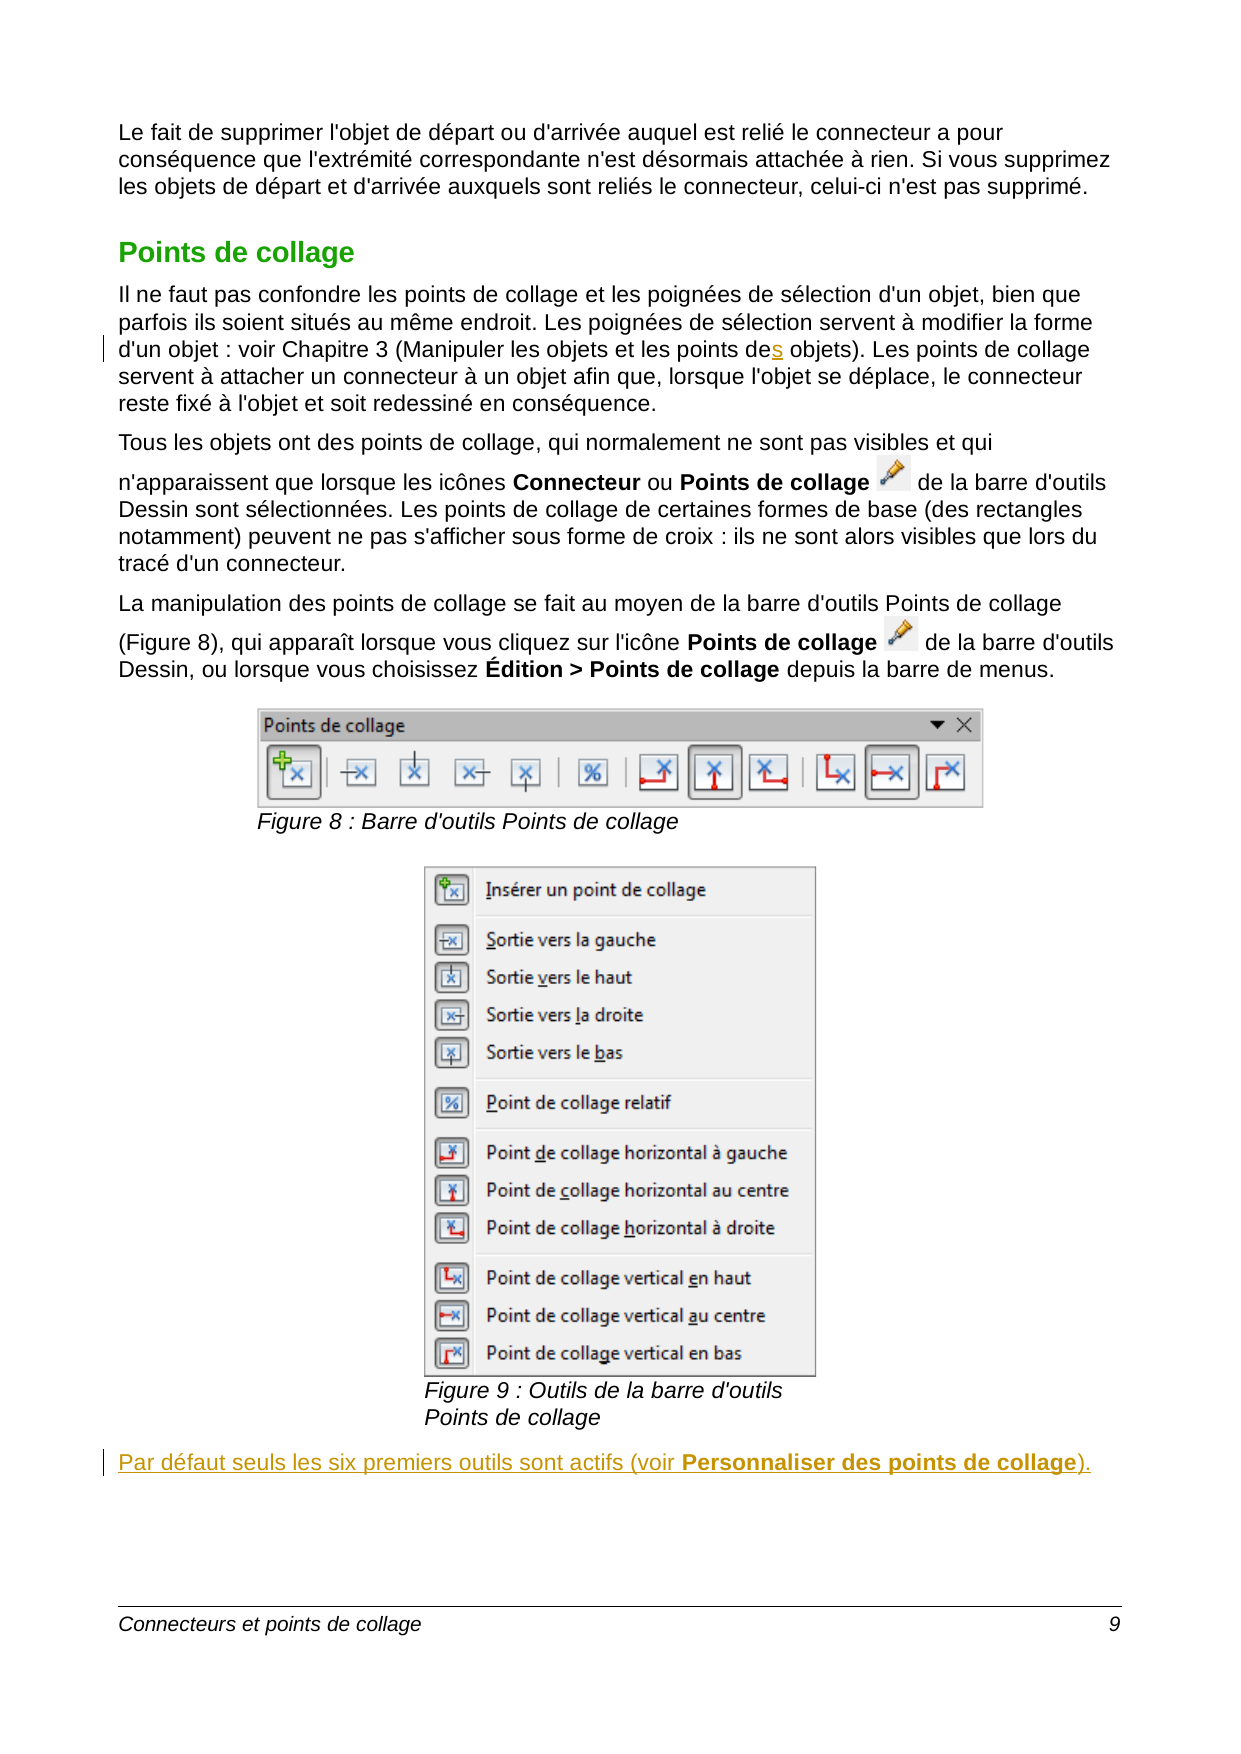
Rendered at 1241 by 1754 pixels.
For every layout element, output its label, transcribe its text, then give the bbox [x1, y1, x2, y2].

picture [876, 455, 911, 491]
picture [256, 707, 984, 808]
text Le fait de supprimer l'objet de départ ou d'arrivée auquel est relié le connecteur a pour conséquence que l'extrémité correspondante n'est désormais attachée à rien. Si vous supprimez les objets de départ et d'arrivée auxquels sont reliés le connecteur, celui-ci n'est pas supprimé. [118, 118, 1122, 199]
picture [424, 865, 817, 1377]
text Figure 9 : Outils de la barre d'outils Points de collage [424, 1377, 816, 1430]
text Figure 8 : Barre d'outils Points de collage [257, 808, 983, 834]
text La manipulation des points de collage se fait au moyen de la barre d'outils Points de collage (Figure 8), qui apparaît lorsque vous cliquez sur l'icône Points de collage de la barre d'outils Dessin, ou lorsque vous choisissez Édition > Points de collage depuis la barre de menus. [118, 589, 1122, 682]
subtitle Points de collage [118, 235, 1122, 268]
text Il ne faut pas confondre les points de collage et les poignées de sélection d'un objet, bien que parfois ils soient situés au même endroit. Les poignées de sélection servent à modifier la forme d'un objet : voir Chapitre 3 (Manipuler les objets et les points des objets). Les points de collage servent à attacher un connecteur à un objet afin que, lorsque l'objet se déplace, le connecteur reste fixé à l'objet et soit redessiné en conséquence. [118, 281, 1122, 416]
picture [884, 616, 919, 651]
text Par défaut seuls les six premiers outils sont actifs (voir Personnaliser des points de collage). [118, 1449, 1122, 1476]
text Tous les objets ont des points de collage, qui normalement ne sont pas visibles et qui n'apparaissent que lorsque les icônes Connecteur ou Points de collage de la barre d'outils Dessin sont sélectionnées. Les points de collage de certaines formes de base (des rectangles notamment) peuvent ne pas s'afficher sous forme de croix : ils ne sont alors visibles que lors du tracé d'un connecteur. [118, 429, 1122, 576]
